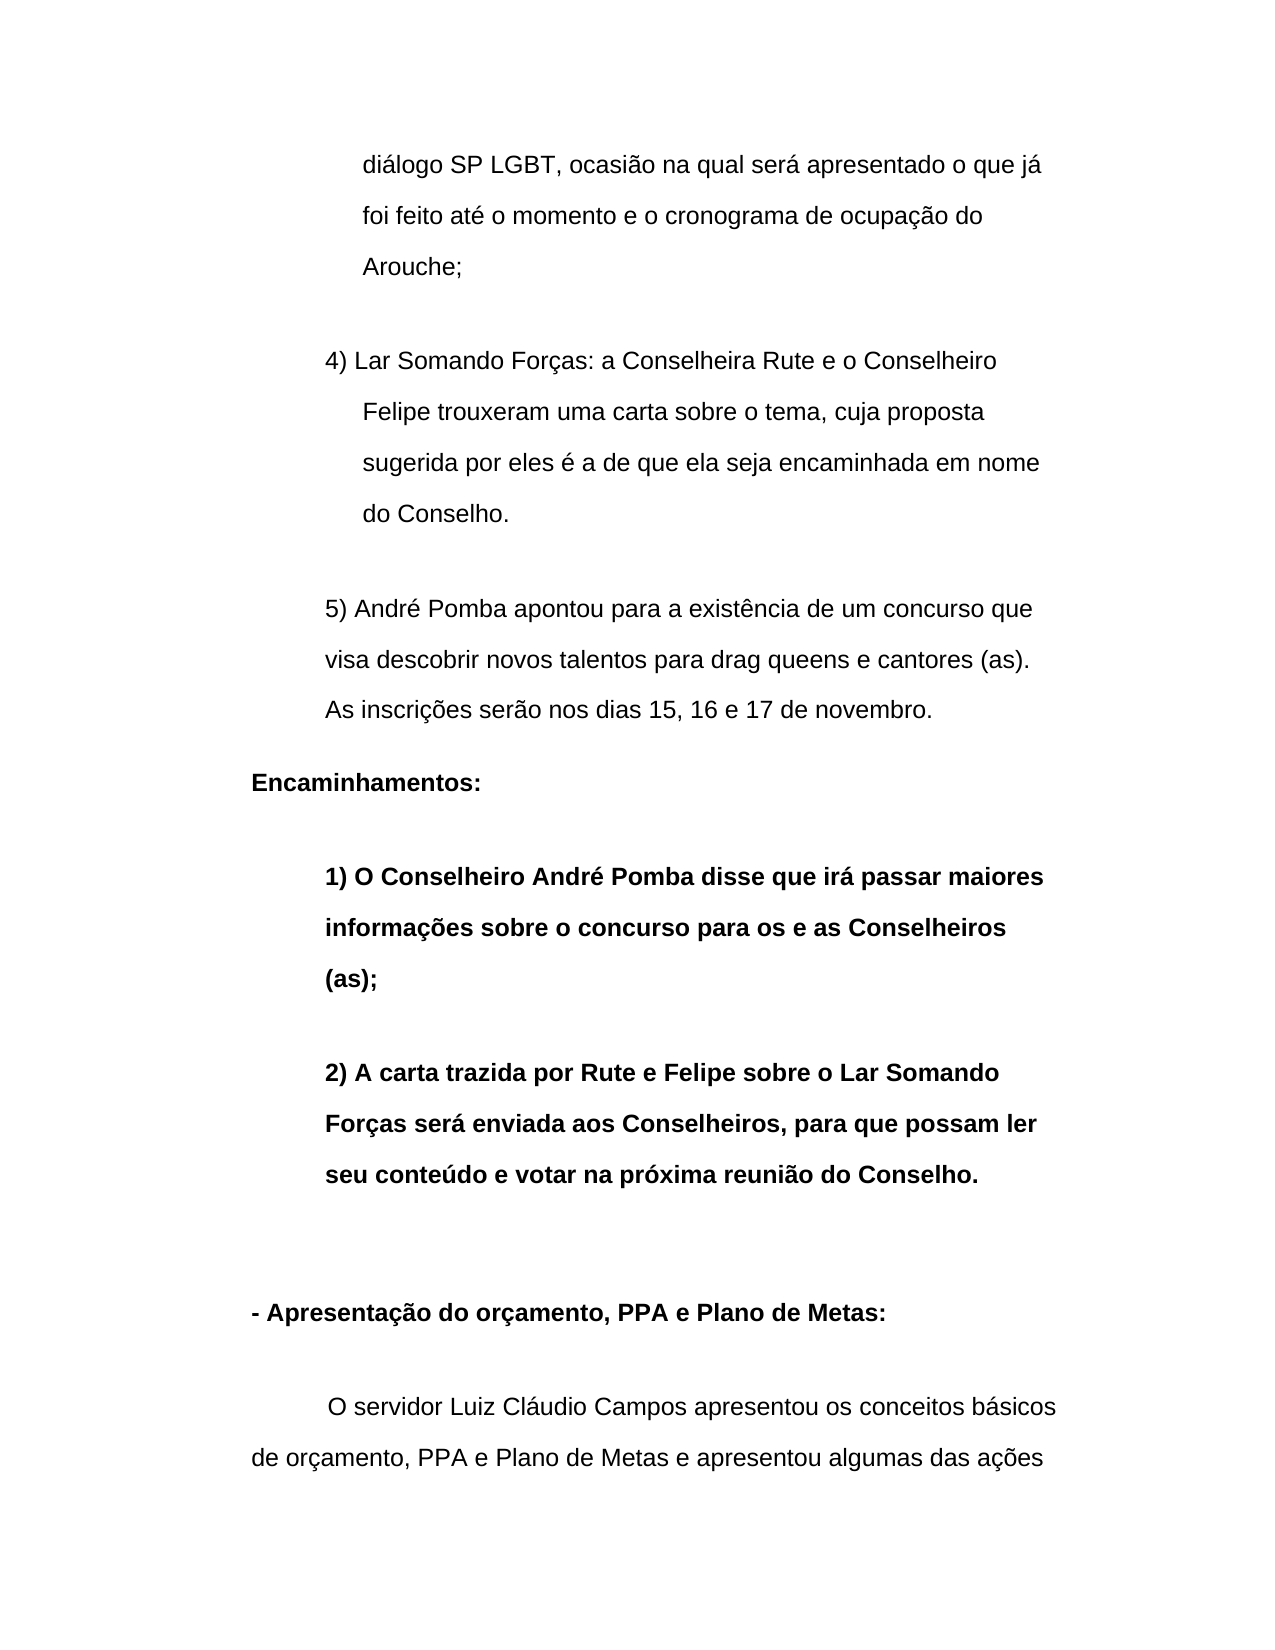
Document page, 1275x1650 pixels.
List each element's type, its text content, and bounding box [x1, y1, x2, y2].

text - Apresentação do orçamento, PPA e Plano de Metas: [251, 1298, 922, 1326]
text sugerida por eles é a de que ela seja encaminhada em nome [362, 448, 1097, 477]
text Arouche; [362, 252, 497, 281]
text visa descobrir novos talentos para drag queens e cantores (as). [325, 644, 1097, 673]
text 5) André Pomba apontou para a existência de um concurso que [325, 594, 1097, 622]
text Forças será enviada aos Conselheiros, para que possam ler [325, 1109, 1098, 1138]
text Felipe trouxeram uma carta sobre o tema, cuja proposta [362, 397, 1098, 426]
text foi feito até o momento e o cronograma de ocupação do [362, 201, 1097, 230]
text seu conteúdo e votar na próxima reunião do Conselho. [325, 1160, 1014, 1189]
text 1) O Conselheiro André Pomba disse que irá passar maiores [325, 862, 1097, 891]
text 4) Lar Somando Forças: a Conselheira Rute e o Conselheiro [325, 346, 1097, 375]
text (as); [325, 964, 413, 993]
text 2) A carta trazida por Rute e Felipe sobre o Lar Somando [325, 1058, 1098, 1087]
text Encaminhamentos: [251, 767, 517, 796]
text O servidor Luiz Cláudio Campos apresentou os conceitos básicos [327, 1392, 1097, 1420]
text diálogo SP LGBT, ocasião na qual será apresentado o que já [362, 150, 1097, 179]
text do Conselho. [362, 499, 545, 528]
text As inscrições serão nos dias 15, 16 e 17 de novembro. [325, 696, 968, 724]
text de orçamento, PPA e Plano de Metas e apresentou algumas das ações [251, 1443, 1098, 1472]
text informações sobre o concurso para os e as Conselheiros [325, 913, 1098, 942]
